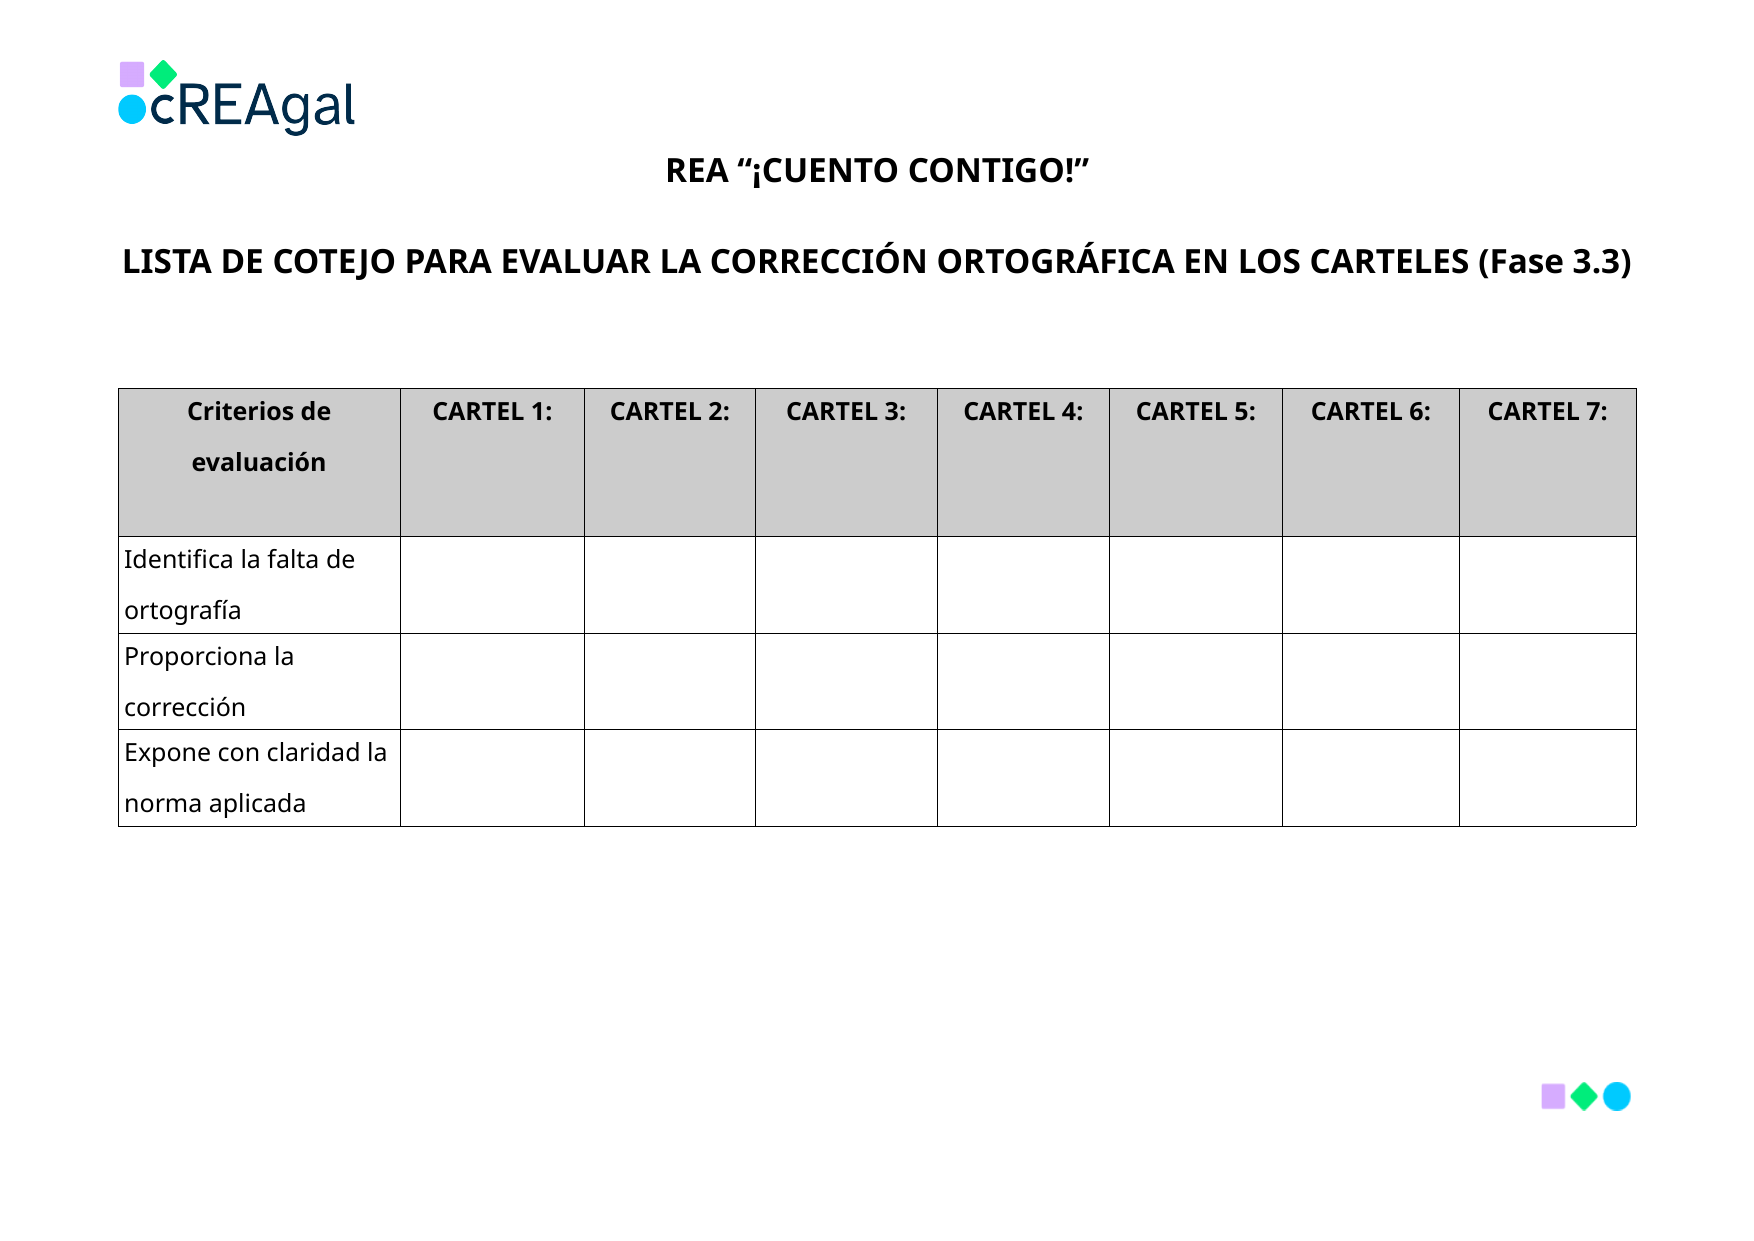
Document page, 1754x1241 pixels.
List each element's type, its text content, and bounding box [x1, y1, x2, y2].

table_header CARTEL 7: [1460, 389, 1636, 536]
table_header CARTEL 1: [401, 389, 584, 536]
table_cell [585, 634, 755, 729]
table_header CARTEL 2: [585, 389, 755, 536]
table_cell [1110, 537, 1282, 632]
table_cell [756, 537, 937, 632]
picture [118, 60, 355, 136]
table_header CARTEL 3: [756, 389, 937, 536]
table_cell [1283, 730, 1459, 826]
table_header CARTEL 4: [938, 389, 1109, 536]
table_cell [756, 634, 937, 729]
table_header Criterios de evaluación [119, 389, 400, 536]
table_cell [938, 730, 1109, 826]
text LISTA DE COTEJO PARA EVALUAR LA CORRECCIÓN ORTOGRÁFICA EN LOS CARTELES (Fase 3.3) [118, 238, 1636, 283]
table_cell [1110, 634, 1282, 729]
table_header CARTEL 5: [1110, 389, 1282, 536]
table_cell [1110, 730, 1282, 826]
text REA “¡CUENTO CONTIGO!” [118, 147, 1636, 192]
table_cell [585, 730, 755, 826]
table_cell [1283, 634, 1459, 729]
table_cell [401, 537, 584, 632]
table_cell [585, 537, 755, 632]
table_cell Proporciona la corrección [119, 634, 400, 729]
table_cell [938, 634, 1109, 729]
table_cell [1460, 537, 1636, 632]
table_cell [938, 537, 1109, 632]
table_cell [1460, 634, 1636, 729]
table_cell Expone con claridad la norma aplicada [119, 730, 400, 826]
table_cell [401, 634, 584, 729]
table_cell [401, 730, 584, 826]
table_cell [1460, 730, 1636, 826]
table_header CARTEL 6: [1283, 389, 1459, 536]
table_cell Identifica la falta de ortografía [119, 537, 400, 632]
table_cell [1283, 537, 1459, 632]
table_cell [756, 730, 937, 826]
